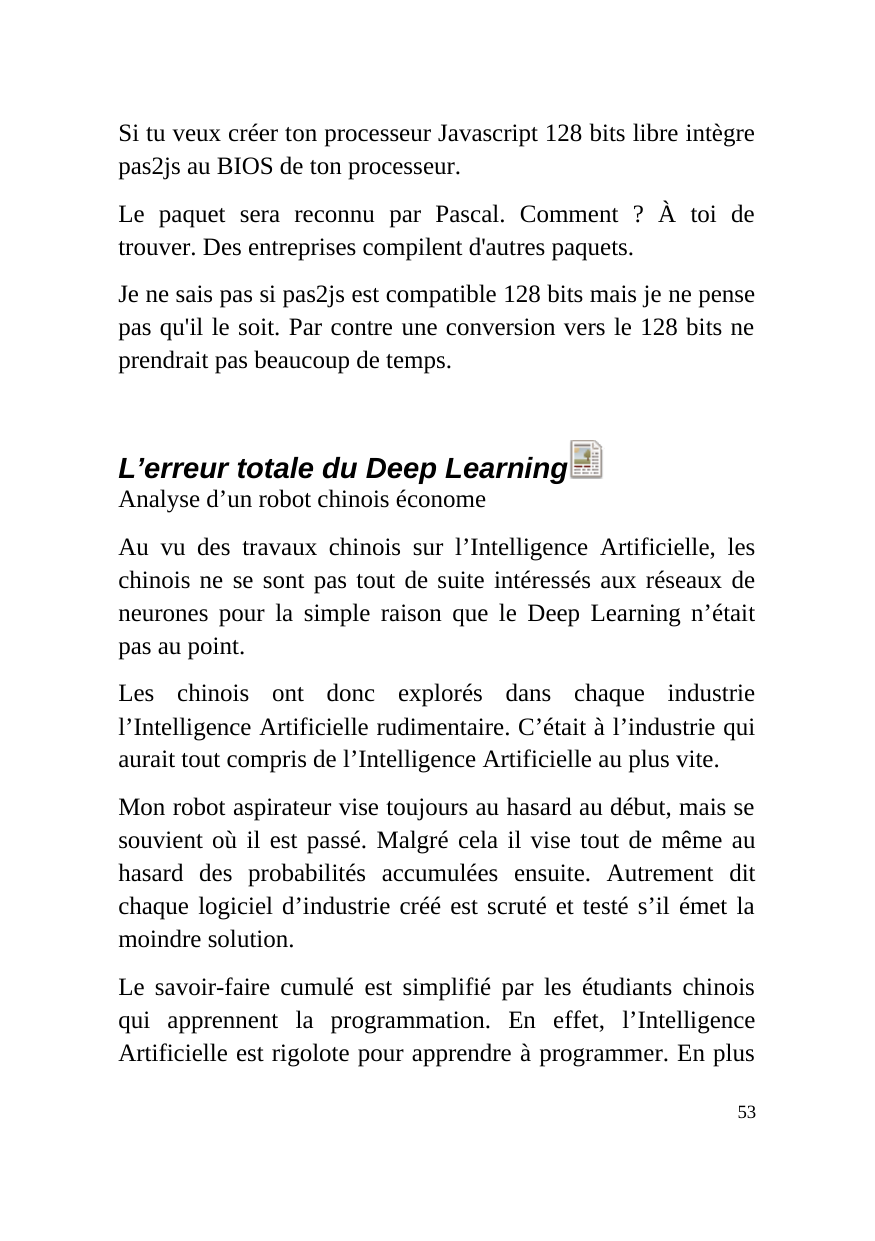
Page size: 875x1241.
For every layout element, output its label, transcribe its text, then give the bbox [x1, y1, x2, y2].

text Le savoir-faire cumulé est simplifié par les étudiants chinois qui apprennent la programmation. En effet, l’Intelligence Artificielle est rigolote pour apprendre à programmer. En plus [118, 972, 756, 1067]
text Analyse d’un robot chinois économe [118, 484, 756, 513]
text Au vu des travaux chinois sur l’Intelligence Artificielle, les chinois ne se sont pas tout de suite intéressés aux réseaux de neurones pour la simple raison que le Deep Learning n’était pas au point. [118, 532, 756, 660]
picture [568, 440, 607, 479]
subtitle L’erreur totale du Deep Learning [118, 441, 756, 484]
text Les chinois ont donc explorés dans chaque industrie l’Intelligence Artificielle rudimentaire. C’était à l’industrie qui aurait tout compris de l’Intelligence Artificielle au plus vite. [118, 678, 756, 773]
text Je ne sais pas si pas2js est compatible 128 bits mais je ne pense pas qu'il le soit. Par contre une conversion vers le 128 bits ne prendrait pas beaucoup de temps. [118, 279, 756, 374]
text Le paquet sera reconnu par Pascal. Comment ? À toi de trouver. Des entreprises compilent d'autres paquets. [118, 199, 756, 261]
text Si tu veux créer ton processeur Javascript 128 bits libre intègre pas2js au BIOS de ton processeur. [118, 118, 756, 180]
text Mon robot aspirateur vise toujours au hasard au début, mais se souvient où il est passé. Malgré cela il vise tout de même au hasard des probabilités accumulées ensuite. Autrement dit chaque logiciel d’industrie créé est scruté et testé s’il émet la moindre solution. [118, 792, 756, 953]
